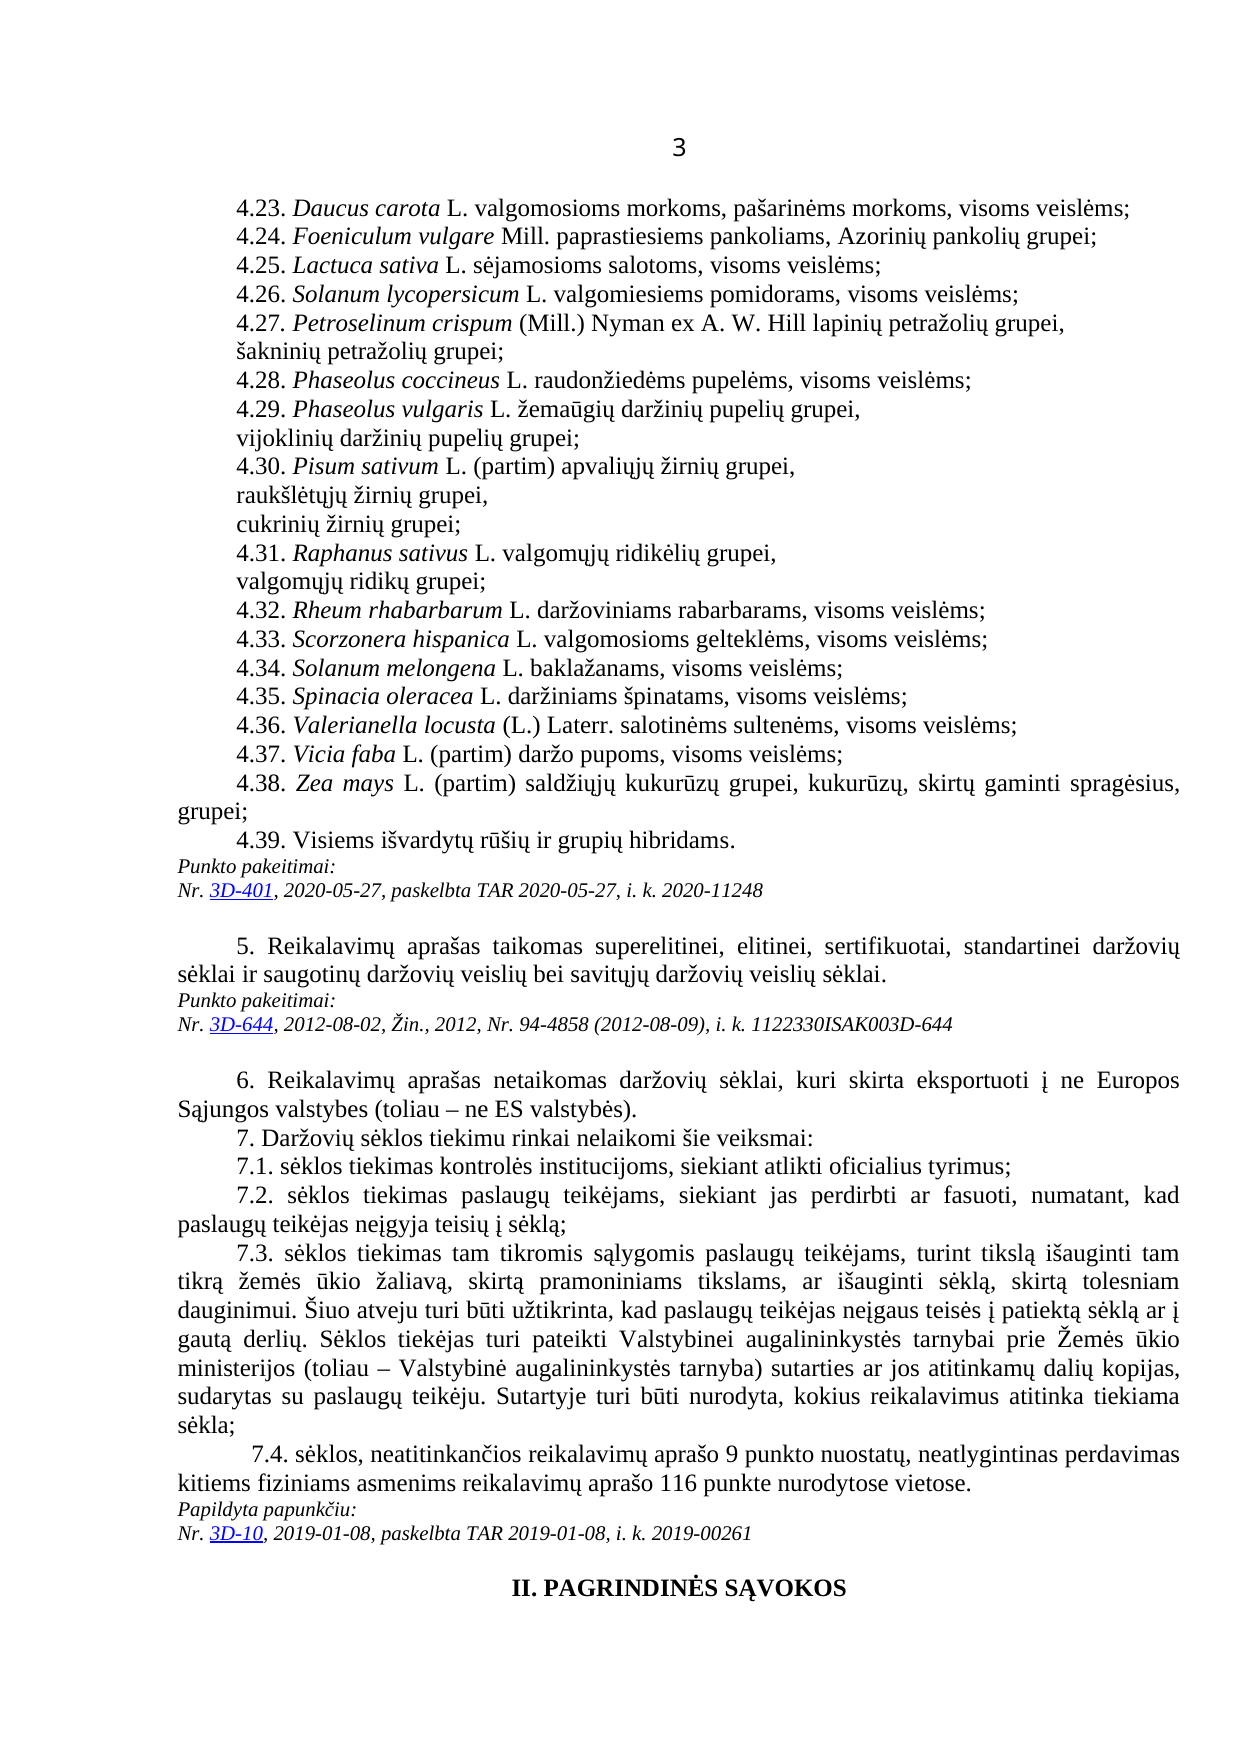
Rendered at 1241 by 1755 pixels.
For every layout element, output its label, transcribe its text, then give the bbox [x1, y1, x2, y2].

text Nr. 3D-644, 2012-08-02, Žin., 2012, Nr. 94-4858 (2012-08-09), i. k. 1122330ISAK003D-644 [177, 1012, 1181, 1036]
text Nr. 3D-401, 2020-05-27, paskelbta TAR 2020-05-27, i. k. 2020-11248 [177, 878, 1181, 902]
text 7.2. sėklos tiekimas paslaugų teikėjams, siekiant jas perdirbti ar fasuoti, numatant, kad paslaugų teikėjas neįgyja teisių į sėklą; [177, 1180, 1181, 1238]
text 4.37. Vicia faba L. (partim) daržo pupoms, visoms veislėms; [177, 739, 1181, 768]
text 4.27. Petroselinum crispum (Mill.) Nyman ex A. W. Hill lapinių petražolių grupei, [177, 308, 1181, 336]
text vijoklinių daržinių pupelių grupei; [177, 423, 1181, 451]
text 4.25. Lactuca sativa L. sėjamosioms salotoms, visoms veislėms; [177, 250, 1181, 279]
text 4.28. Phaseolus coccineus L. raudonžiedėms pupelėms, visoms veislėms; [177, 365, 1181, 394]
text 7.3. sėklos tiekimas tam tikromis sąlygomis paslaugų teikėjams, turint tikslą išauginti tam tikrą žemės ūkio žaliavą, skirtą pramoniniams tikslams, ar išauginti sėklą, skirtą tolesniam dauginimui. Šiuo atveju turi būti užtikrinta, kad paslaugų teikėjas neįgaus teisės į patiektą sėklą ar į gautą derlių. Sėklos tiekėjas turi pateikti Valstybinei augalininkystės tarnybai prie Žemės ūkio ministerijos (toliau – Valstybinė augalininkystės tarnyba) sutarties ar jos atitinkamų dalių kopijas, sudarytas su paslaugų teikėju. Sutartyje turi būti nurodyta, kokius reikalavimus atitinka tiekiama sėkla; [177, 1238, 1181, 1439]
text 4.38. Zea mays L. (partim) saldžiųjų kukurūzų grupei, kukurūzų, skirtų gaminti spragėsius, grupei; [177, 768, 1181, 825]
text 4.26. Solanum lycopersicum L. valgomiesiems pomidorams, visoms veislėms; [177, 279, 1181, 308]
text 7.1. sėklos tiekimas kontrolės institucijoms, siekiant atlikti oficialius tyrimus; [177, 1151, 1181, 1180]
text 5. Reikalavimų aprašas taikomas superelitinei, elitinei, sertifikuotai, standartinei daržovių sėklai ir saugotinų daržovių veislių bei savitųjų daržovių veislių sėklai. [177, 931, 1181, 988]
text 7.4. sėklos, neatitinkančios reikalavimų aprašo 9 punkto nuostatų, neatlygintinas perdavimas kitiems fiziniams asmenims reikalavimų aprašo 116 punkte nurodytose vietose. [177, 1439, 1181, 1496]
text 4.23. Daucus carota L. valgomosioms morkoms, pašarinėms morkoms, visoms veislėms; [177, 193, 1181, 221]
text Nr. 3D-10, 2019-01-08, paskelbta TAR 2019-01-08, i. k. 2019-00261 [177, 1521, 1181, 1544]
text II. PAGRINDINĖS SĄVOKOS [177, 1573, 1181, 1602]
text 4.24. Foeniculum vulgare Mill. paprastiesiems pankoliams, Azorinių pankolių grupei; [177, 221, 1181, 250]
text 6. Reikalavimų aprašas netaikomas daržovių sėklai, kuri skirta eksportuoti į ne Europos Sąjungos valstybes (toliau – ne ES valstybės). [177, 1065, 1181, 1123]
text 7. Daržovių sėklos tiekimu rinkai nelaikomi šie veiksmai: [177, 1123, 1181, 1151]
text raukšlėtųjų žirnių grupei, [177, 480, 1181, 509]
text 4.36. Valerianella locusta (L.) Laterr. salotinėms sultenėms, visoms veislėms; [177, 710, 1181, 739]
text Papildyta papunkčiu: [177, 1496, 1181, 1521]
text 4.29. Phaseolus vulgaris L. žemaūgių daržinių pupelių grupei, [177, 394, 1181, 423]
text šakninių petražolių grupei; [177, 336, 1181, 365]
text 4.39. Visiems išvardytų rūšių ir grupių hibridams. [177, 825, 1181, 854]
text cukrinių žirnių grupei; [177, 509, 1181, 538]
text 4.34. Solanum melongena L. baklažanams, visoms veislėms; [177, 653, 1181, 681]
text 4.31. Raphanus sativus L. valgomųjų ridikėlių grupei, [177, 538, 1181, 566]
text 4.30. Pisum sativum L. (partim) apvaliųjų žirnių grupei, [177, 451, 1181, 480]
text 4.32. Rheum rhabarbarum L. daržoviniams rabarbarams, visoms veislėms; [177, 595, 1181, 624]
text Punkto pakeitimai: [177, 854, 1181, 878]
text Punkto pakeitimai: [177, 988, 1181, 1012]
text 4.33. Scorzonera hispanica L. valgomosioms gelteklėms, visoms veislėms; [177, 624, 1181, 653]
text 4.35. Spinacia oleracea L. daržiniams špinatams, visoms veislėms; [177, 681, 1181, 710]
text valgomųjų ridikų grupei; [177, 566, 1181, 595]
